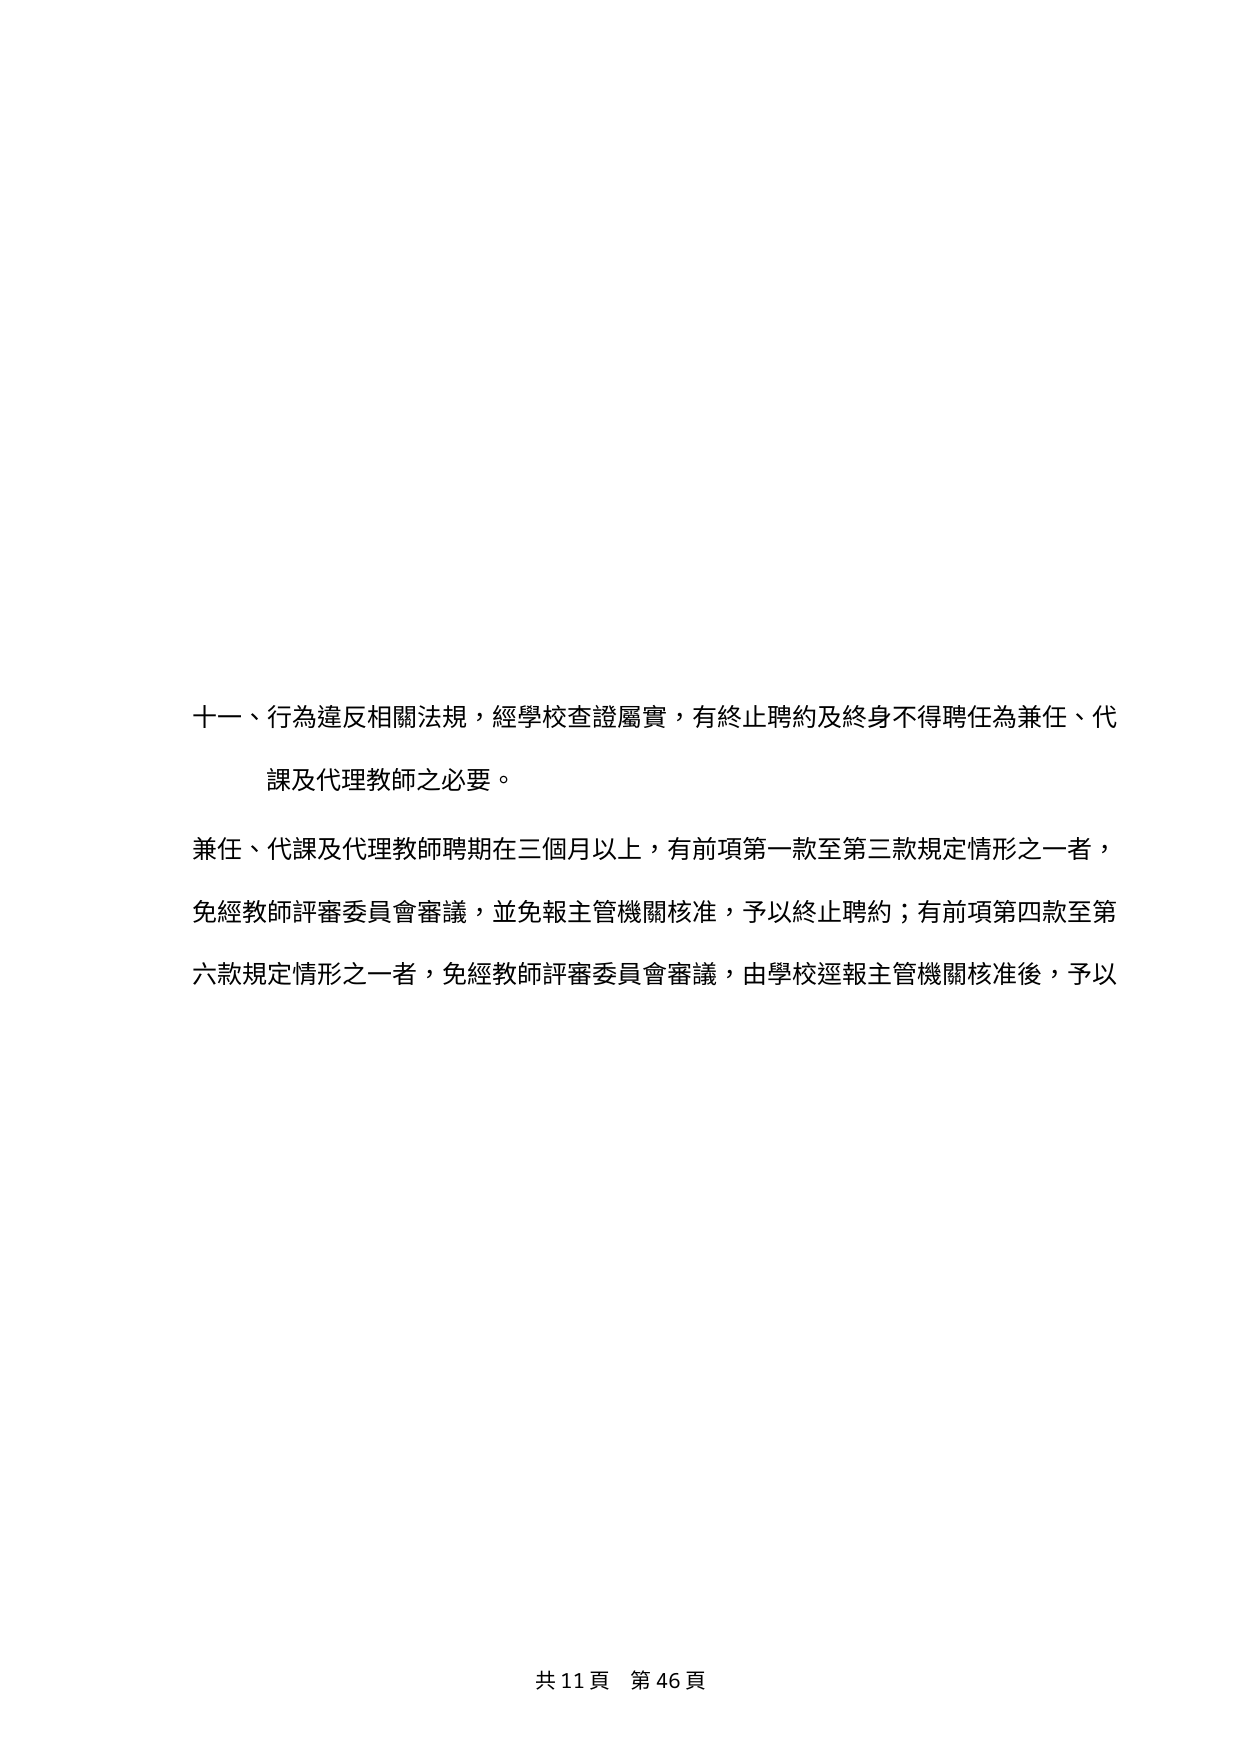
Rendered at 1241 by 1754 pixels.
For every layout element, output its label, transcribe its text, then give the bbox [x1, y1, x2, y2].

text 兼任、代課及代理教師聘期在三個月以上，有前項第一款至第三款規定情形之一者，免經教師評審委員會審議，並免報主管機關核准，予以終止聘約；有前項第四款至第六款規定情形之一者，免經教師評審委員會審議，由學校逕報主管機關核准後，予以 [192, 806, 1122, 994]
text 十一、行為違反相關法規，經學校查證屬實，有終止聘約及終身不得聘任為兼任、代課及代理教師之必要。 [192, 674, 1122, 799]
